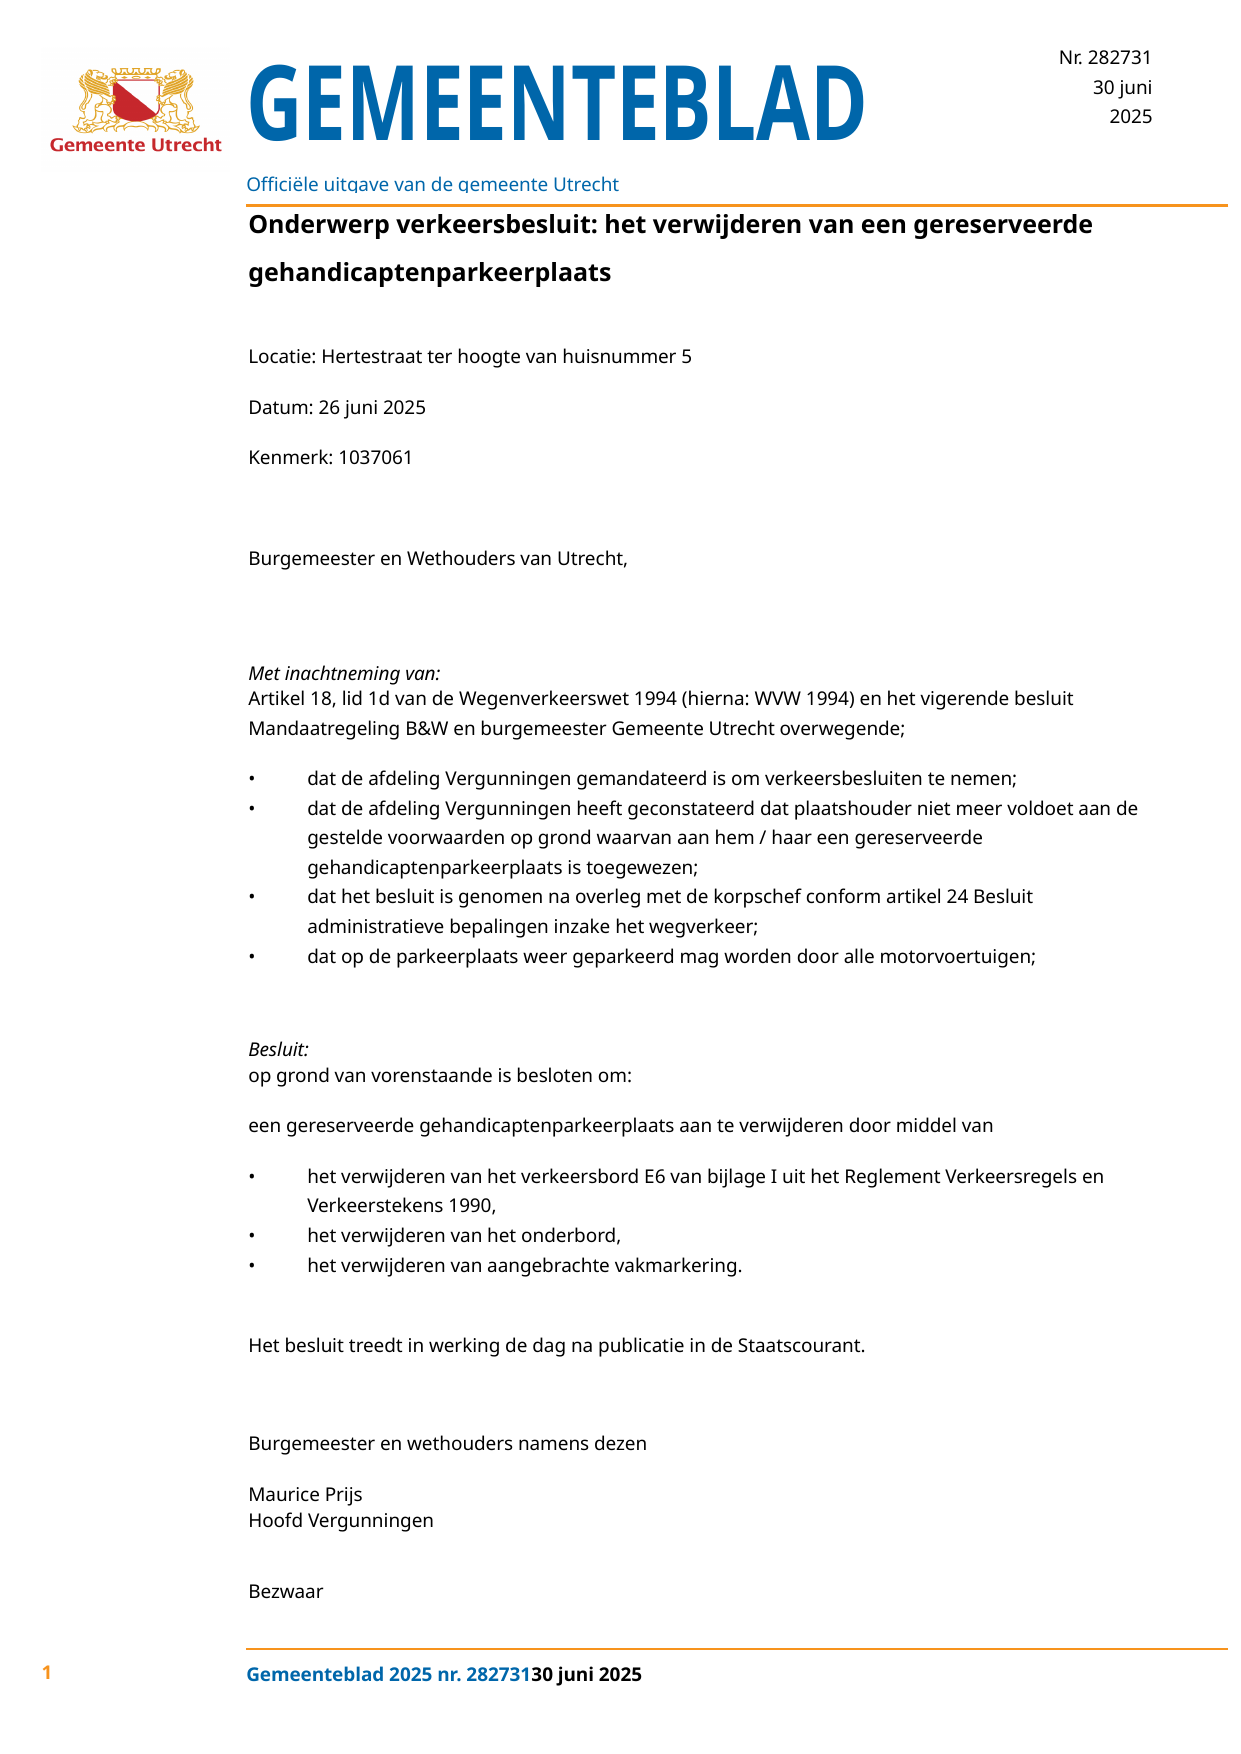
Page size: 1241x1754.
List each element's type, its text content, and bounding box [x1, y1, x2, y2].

picture [41, 47, 231, 172]
text Kenmerk: 1037061 [248, 444, 1152, 470]
text Artikel 18, lid 1d van de Wegenverkeerswet 1994 (hierna: WVW 1994) en het vigerende besluit Mandaatregeling B&W en burgemeester Gemeente Utrecht overwegende; [248, 685, 1152, 741]
text Bezwaar [248, 1583, 1152, 1603]
text Burgemeester en wethouders namens dezen [248, 1430, 1152, 1456]
list dat de afdeling Vergunningen heeft geconstateerd dat plaatshouder niet meer voldoet aan de gestelde voorwaarden op grond waarvan aan hem / haar een gereserveerde gehandicaptenparkeerplaats is toegewezen; [248, 795, 1152, 880]
list dat op de parkeerplaats weer geparkeerd mag worden door alle motorvoertuigen; [248, 943, 1152, 969]
text Besluit: [248, 1036, 1152, 1062]
text Hoofd Vergunningen [248, 1507, 1152, 1533]
text een gereserveerde gehandicaptenparkeerplaats aan te verwijderen door middel van [248, 1113, 1152, 1138]
list het verwijderen van het verkeersbord E6 van bijlage I uit het Reglement Verkeersregels en Verkeerstekens 1990, [248, 1163, 1152, 1218]
text Met inachtneming van: [248, 660, 1152, 685]
text Maurice Prijs [248, 1481, 1152, 1507]
list het verwijderen van aangebrachte vakmarkering. [248, 1252, 1152, 1277]
text Datum: 26 juni 2025 [248, 394, 1152, 420]
list dat het besluit is genomen na overleg met de korpschef conform artikel 24 Besluit administratieve bepalingen inzake het wegverkeer; [248, 884, 1152, 939]
text Het besluit treedt in werking de dag na publicatie in de Staatscourant. [248, 1332, 1152, 1357]
text Onderwerp verkeersbesluit: het verwijderen van een gereserveerde gehandicaptenparkeerplaats [248, 207, 1152, 288]
list het verwijderen van het onderbord, [248, 1222, 1152, 1248]
text op grond van vorenstaande is besloten om: [248, 1062, 1152, 1088]
text Locatie: Hertestraat ter hoogte van huisnummer 5 [248, 344, 1152, 369]
text Burgemeester en Wethouders van Utrecht, [248, 545, 1152, 571]
list dat de afdeling Vergunningen gemandateerd is om verkeersbesluiten te nemen; [248, 765, 1152, 791]
